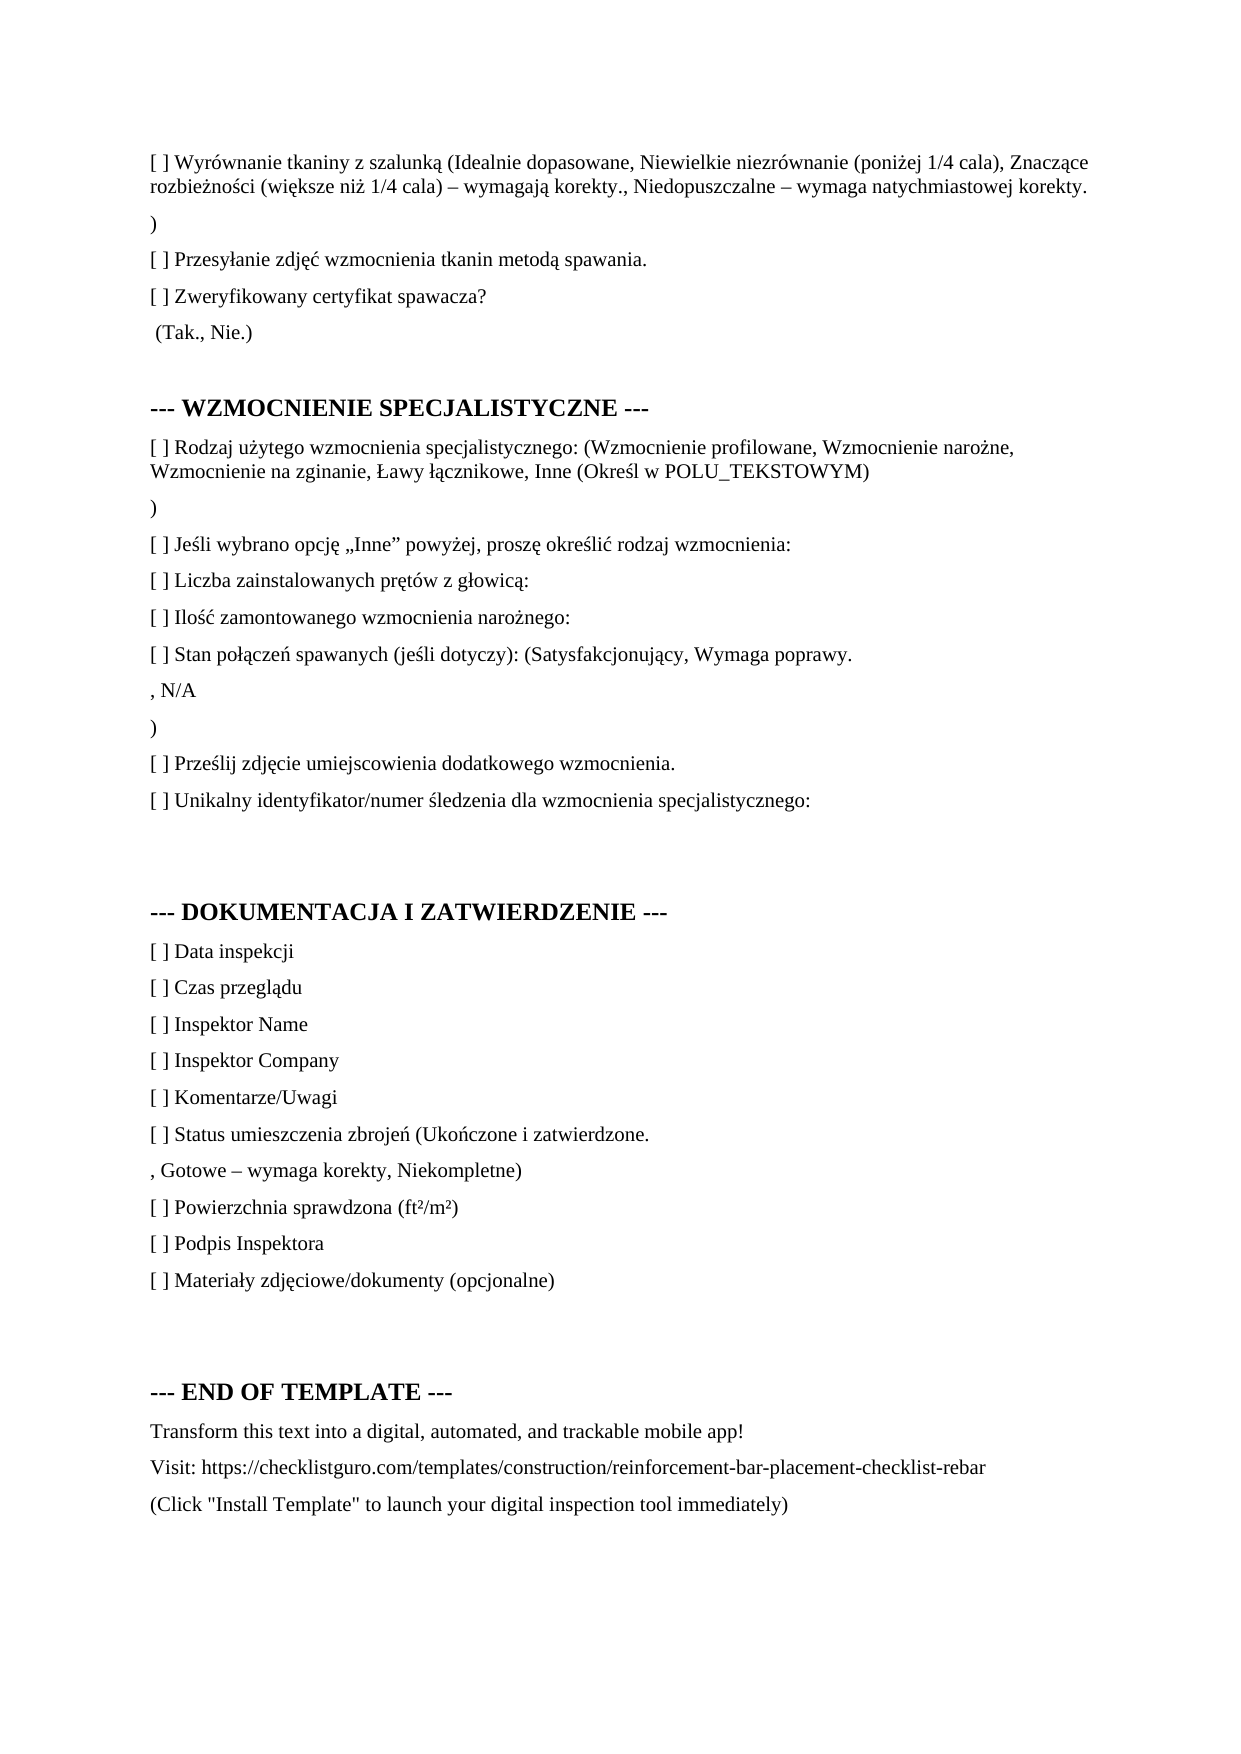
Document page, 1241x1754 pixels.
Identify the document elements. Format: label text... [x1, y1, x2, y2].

text (Tak., Nie.) [150, 320, 1090, 344]
text [ ] Stan połączeń spawanych (jeśli dotyczy): (Satysfakcjonujący, Wymaga poprawy. [150, 642, 1090, 666]
text [ ] Rodzaj użytego wzmocnienia specjalistycznego: (Wzmocnienie profilowane, Wzmocnienie narożne, Wzmocnienie na zginanie, Ławy łącznikowe, Inne (Określ w POLU_TEKSTOWYM) [150, 435, 1090, 483]
text (Click "Install Template" to launch your digital inspection tool immediately) [150, 1492, 1090, 1516]
text , N/A [150, 678, 1090, 702]
text [ ] Powierzchnia sprawdzona (ft²/m²) [150, 1195, 1090, 1219]
text Visit: https://checklistguro.com/templates/construction/reinforcement-bar-placement-checklist-rebar [150, 1455, 1090, 1479]
text Transform this text into a digital, automated, and trackable mobile app! [150, 1419, 1090, 1443]
text [ ] Podpis Inspektora [150, 1231, 1090, 1255]
text [ ] Inspektor Company [150, 1048, 1090, 1072]
text ) [150, 211, 1090, 235]
text [ ] Prześlij zdjęcie umiejscowienia dodatkowego wzmocnienia. [150, 751, 1090, 775]
text --- END OF TEMPLATE --- [150, 1377, 1090, 1406]
text [ ] Unikalny identyfikator/numer śledzenia dla wzmocnienia specjalistycznego: [150, 788, 1090, 812]
text [ ] Materiały zdjęciowe/dokumenty (opcjonalne) [150, 1268, 1090, 1292]
text ) [150, 715, 1090, 739]
text [ ] Komentarze/Uwagi [150, 1085, 1090, 1109]
text [ ] Data inspekcji [150, 939, 1090, 963]
text [ ] Liczba zainstalowanych prętów z głowicą: [150, 568, 1090, 592]
text ) [150, 495, 1090, 519]
text [ ] Czas przeglądu [150, 975, 1090, 999]
text [ ] Inspektor Name [150, 1012, 1090, 1036]
text [ ] Wyrównanie tkaniny z szalunką (Idealnie dopasowane, Niewielkie niezrównanie (poniżej 1/4 cala), Znaczące rozbieżności (większe niż 1/4 cala) – wymagają korekty., Niedopuszczalne – wymaga natychmiastowej korekty. [150, 150, 1090, 198]
text , Gotowe – wymaga korekty, Niekompletne) [150, 1158, 1090, 1182]
text [ ] Przesyłanie zdjęć wzmocnienia tkanin metodą spawania. [150, 247, 1090, 271]
text --- WZMOCNIENIE SPECJALISTYCZNE --- [150, 393, 1090, 422]
text [ ] Jeśli wybrano opcję „Inne” powyżej, proszę określić rodzaj wzmocnienia: [150, 532, 1090, 556]
text --- DOKUMENTACJA I ZATWIERDZENIE --- [150, 897, 1090, 926]
text [ ] Zweryfikowany certyfikat spawacza? [150, 284, 1090, 308]
text [ ] Ilość zamontowanego wzmocnienia narożnego: [150, 605, 1090, 629]
text [ ] Status umieszczenia zbrojeń (Ukończone i zatwierdzone. [150, 1122, 1090, 1146]
